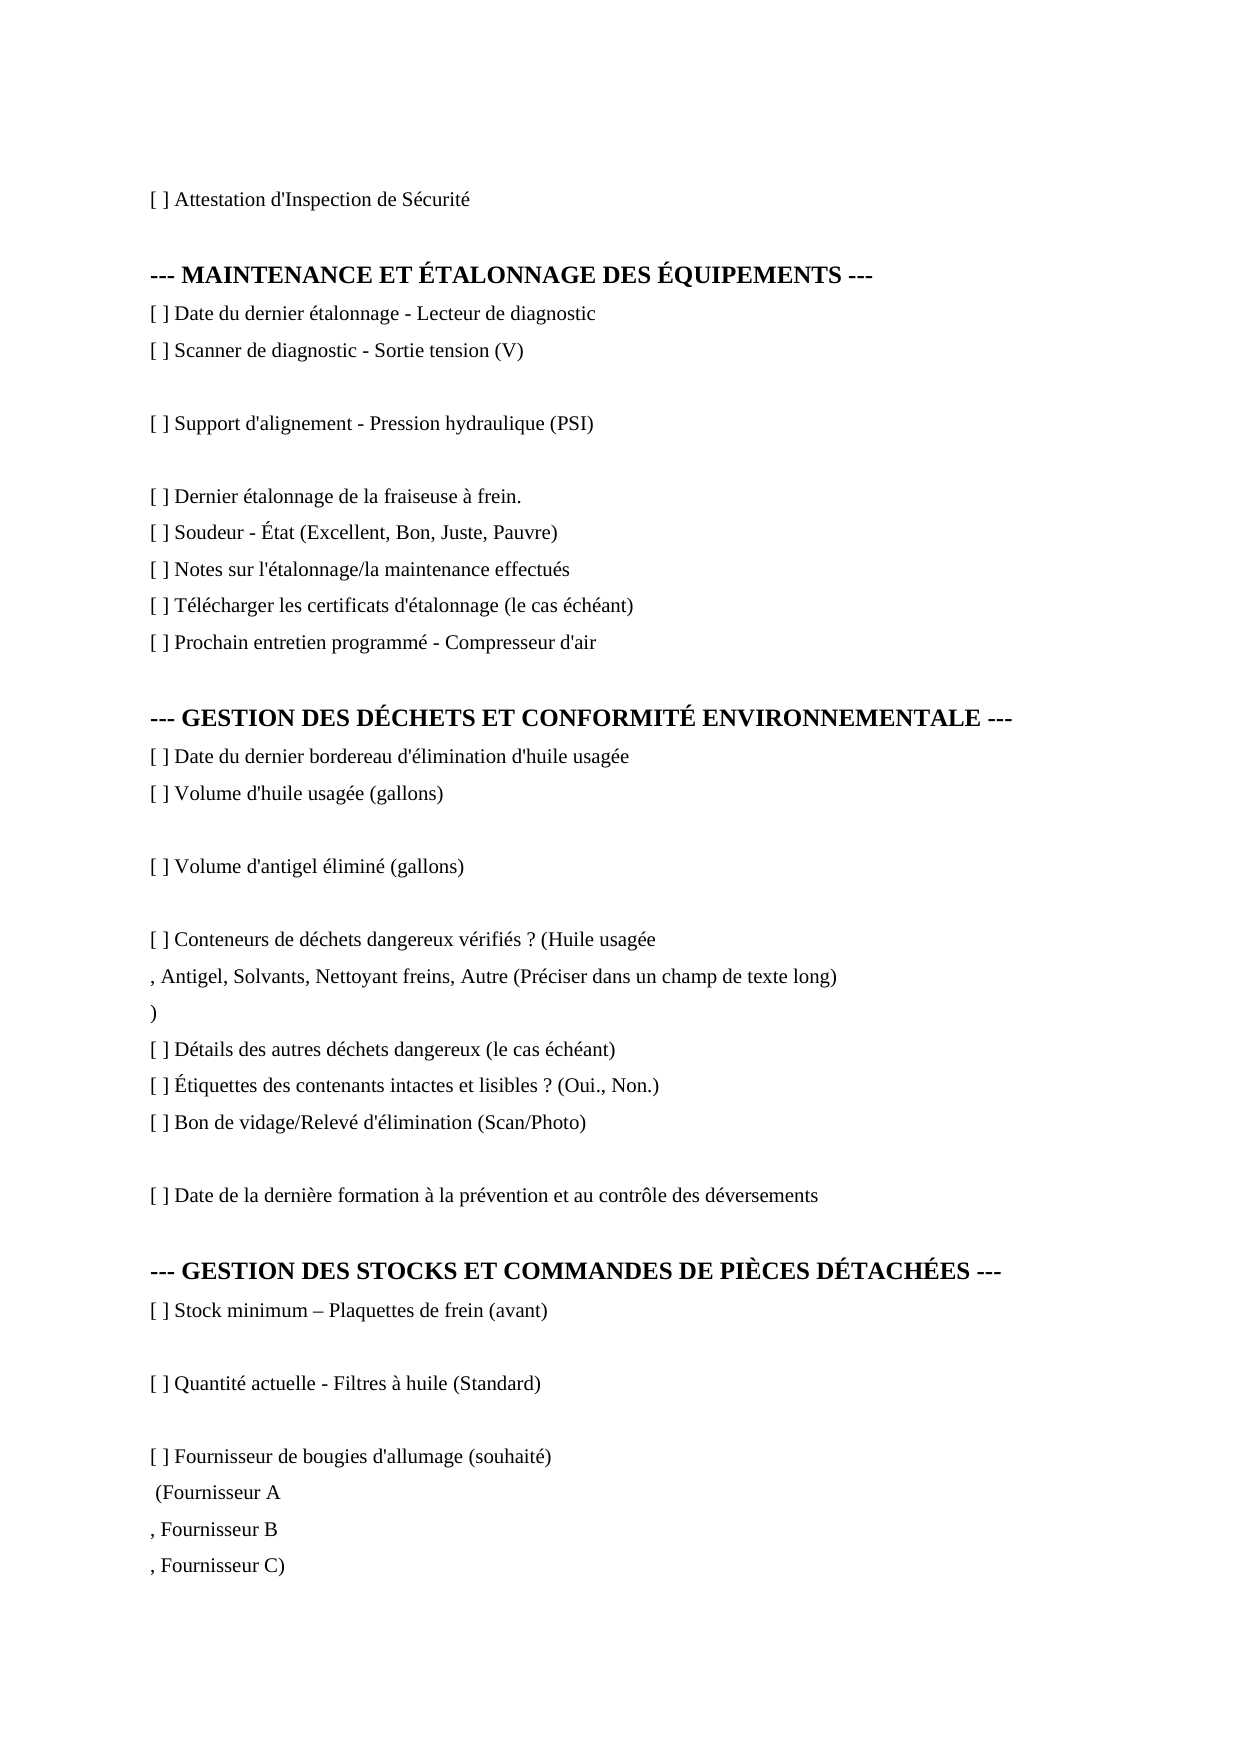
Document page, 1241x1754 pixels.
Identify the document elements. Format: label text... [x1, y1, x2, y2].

text [ ] Quantité actuelle - Filtres à huile (Standard) [150, 1371, 1090, 1395]
text [ ] Scanner de diagnostic - Sortie tension (V) [150, 337, 1090, 362]
text [ ] Étiquettes des contenants intactes et lisibles ? (Oui., Non.) [150, 1073, 1090, 1097]
text [ ] Date du dernier bordereau d'élimination d'huile usagée [150, 744, 1090, 768]
text [ ] Dernier étalonnage de la fraiseuse à frein. [150, 484, 1090, 508]
text [ ] Stock minimum – Plaquettes de frein (avant) [150, 1297, 1090, 1322]
text --- GESTION DES STOCKS ET COMMANDES DE PIÈCES DÉTACHÉES --- [150, 1256, 1090, 1285]
text [ ] Notes sur l'étalonnage/la maintenance effectués [150, 557, 1090, 581]
text [ ] Fournisseur de bougies d'allumage (souhaité) [150, 1444, 1090, 1468]
text [ ] Date du dernier étalonnage - Lecteur de diagnostic [150, 301, 1090, 325]
text [ ] Télécharger les certificats d'étalonnage (le cas échéant) [150, 593, 1090, 617]
text , Fournisseur C) [150, 1553, 1090, 1577]
text [ ] Détails des autres déchets dangereux (le cas échéant) [150, 1037, 1090, 1061]
text , Antigel, Solvants, Nettoyant freins, Autre (Préciser dans un champ de texte long) [150, 964, 1090, 988]
text [ ] Bon de vidage/Relevé d'élimination (Scan/Photo) [150, 1110, 1090, 1134]
text [ ] Support d'alignement - Pression hydraulique (PSI) [150, 411, 1090, 435]
text [ ] Volume d'huile usagée (gallons) [150, 781, 1090, 805]
text --- GESTION DES DÉCHETS ET CONFORMITÉ ENVIRONNEMENTALE --- [150, 703, 1090, 732]
text --- MAINTENANCE ET ÉTALONNAGE DES ÉQUIPEMENTS --- [150, 260, 1090, 288]
text , Fournisseur B [150, 1517, 1090, 1541]
text ) [150, 1000, 1090, 1024]
text (Fournisseur A [150, 1480, 1090, 1504]
text [ ] Soudeur - État (Excellent, Bon, Juste, Pauvre) [150, 520, 1090, 544]
text [ ] Volume d'antigel éliminé (gallons) [150, 854, 1090, 878]
text [ ] Conteneurs de déchets dangereux vérifiés ? (Huile usagée [150, 927, 1090, 951]
text [ ] Date de la dernière formation à la prévention et au contrôle des déversements [150, 1183, 1090, 1207]
text [ ] Attestation d'Inspection de Sécurité [150, 187, 1090, 211]
text [ ] Prochain entretien programmé - Compresseur d'air [150, 630, 1090, 654]
